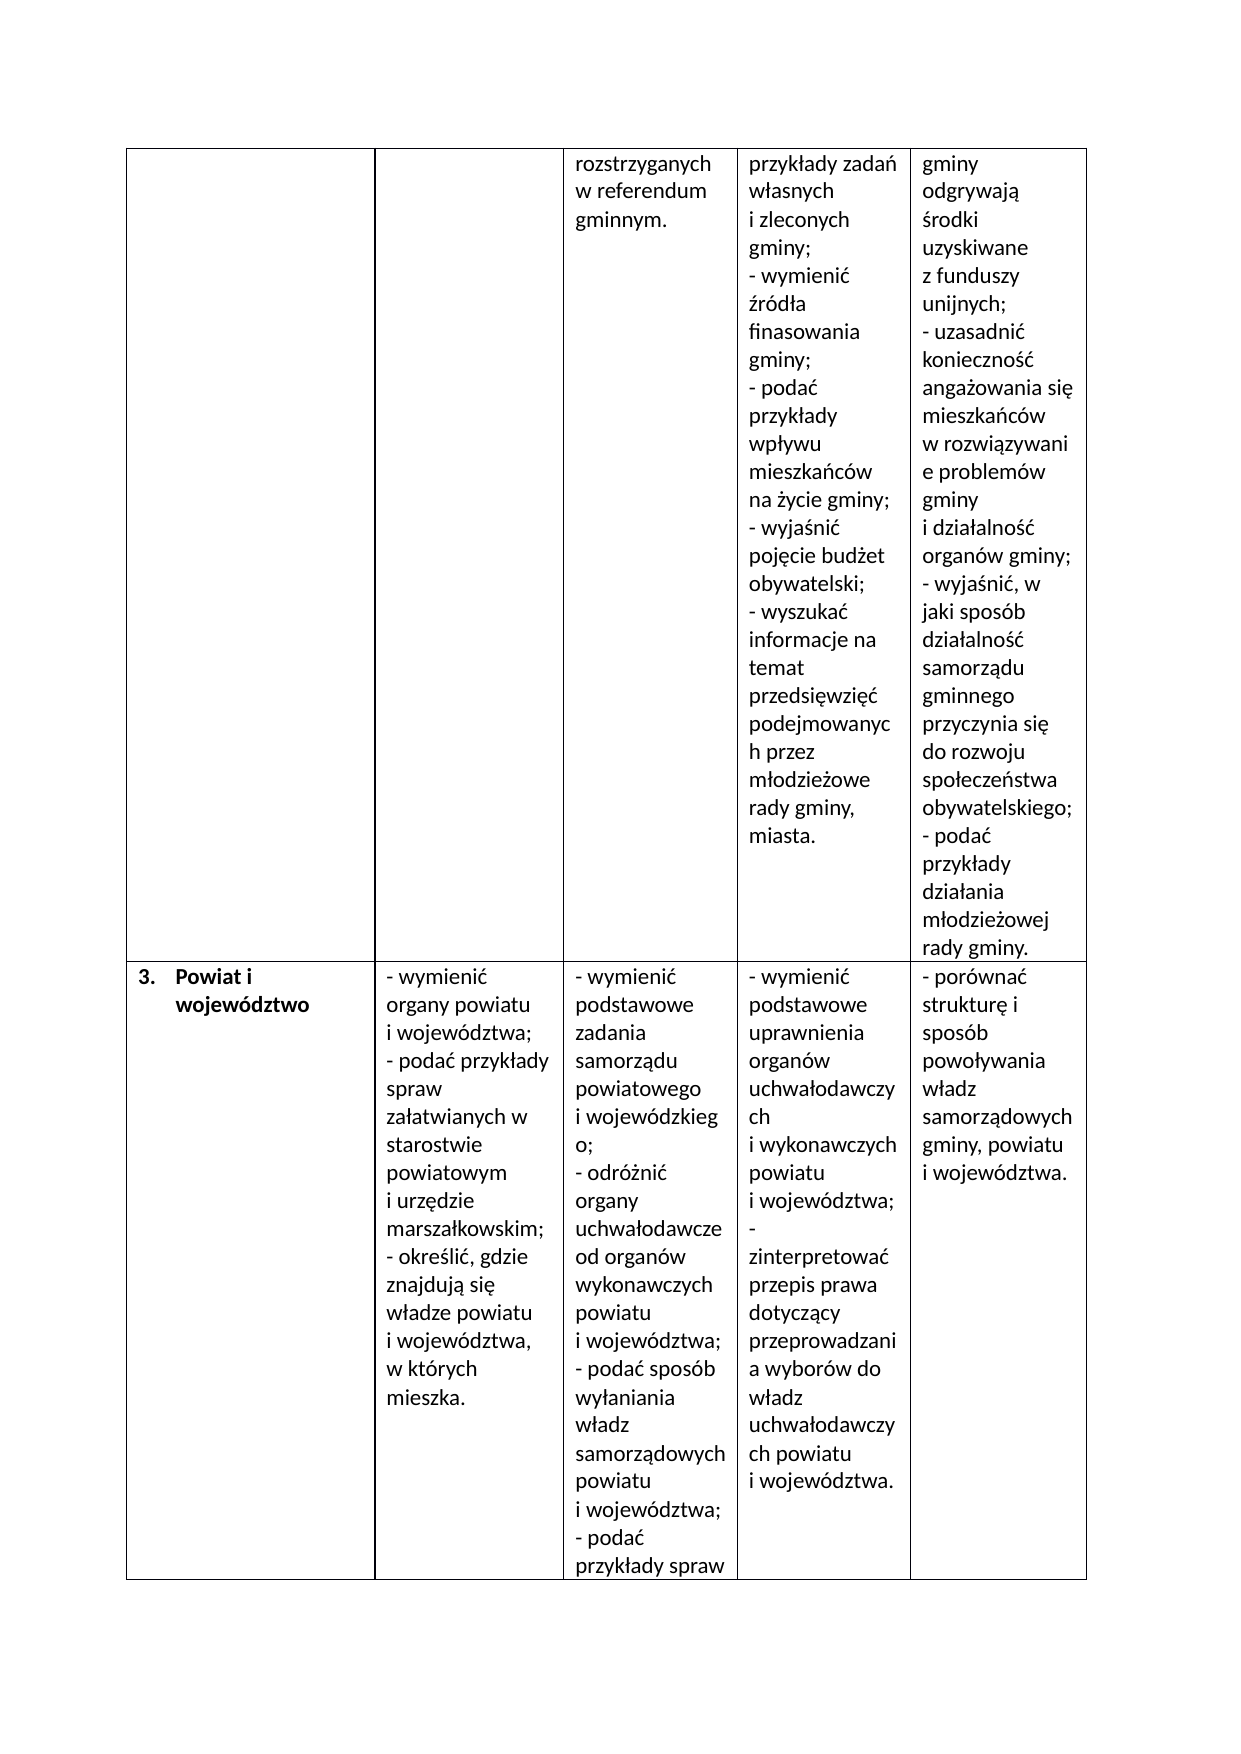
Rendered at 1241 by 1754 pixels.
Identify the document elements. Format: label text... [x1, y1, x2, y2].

table_cell gminy odgrywają środki uzyskiwane z funduszy unijnych; - uzasadnić konieczność angażowania się mieszkańców w rozwiązywanie problemów gminy i działalność organów gminy; - wyjaśnić, w jaki sposób działalność samorządu gminnego przyczynia się do rozwoju społeczeństwa obywatelskiego; - podać przykłady działania młodzieżowej rady gminy. [911, 149, 1086, 961]
table_cell - wymienić podstawowe zadania samorządu powiatowego i wojewódzkiego; - odróżnić organy uchwałodawcze od organów wykonawczych powiatu i województwa; - podać sposób wyłaniania władz samorządowych powiatu i województwa; - podać przykłady spraw [564, 962, 737, 1579]
table_cell - wymienić podstawowe uprawnienia organów uchwałodawczych i wykonawczych powiatu i województwa; - zinterpretować przepis prawa dotyczący przeprowadzania wyborów do władz uchwałodawczych powiatu i województwa. [738, 962, 910, 1579]
table_cell - porównać strukturę i sposób powoływania władz samorządowych gminy, powiatu i województwa. [911, 962, 1086, 1579]
table_cell przykłady zadań własnych i zleconych gminy; - wymienić źródła finasowania gminy; - podać przykłady wpływu mieszkańców na życie gminy; - wyjaśnić pojęcie budżet obywatelski; - wyszukać informacje na temat przedsięwzięć podejmowanych przez młodzieżowe rady gminy, miasta. [738, 149, 910, 961]
table_cell [127, 149, 374, 961]
table_cell - wymienić organy powiatu i województwa; - podać przykłady spraw załatwianych w starostwie powiatowym i urzędzie marszałkowskim; - określić, gdzie znajdują się władze powiatu i województwa, w których mieszka. [376, 962, 563, 1579]
table_cell [376, 149, 563, 961]
table_cell Powiat i województwo [127, 962, 374, 1579]
table_cell rozstrzyganych w referendum gminnym. [564, 149, 737, 961]
